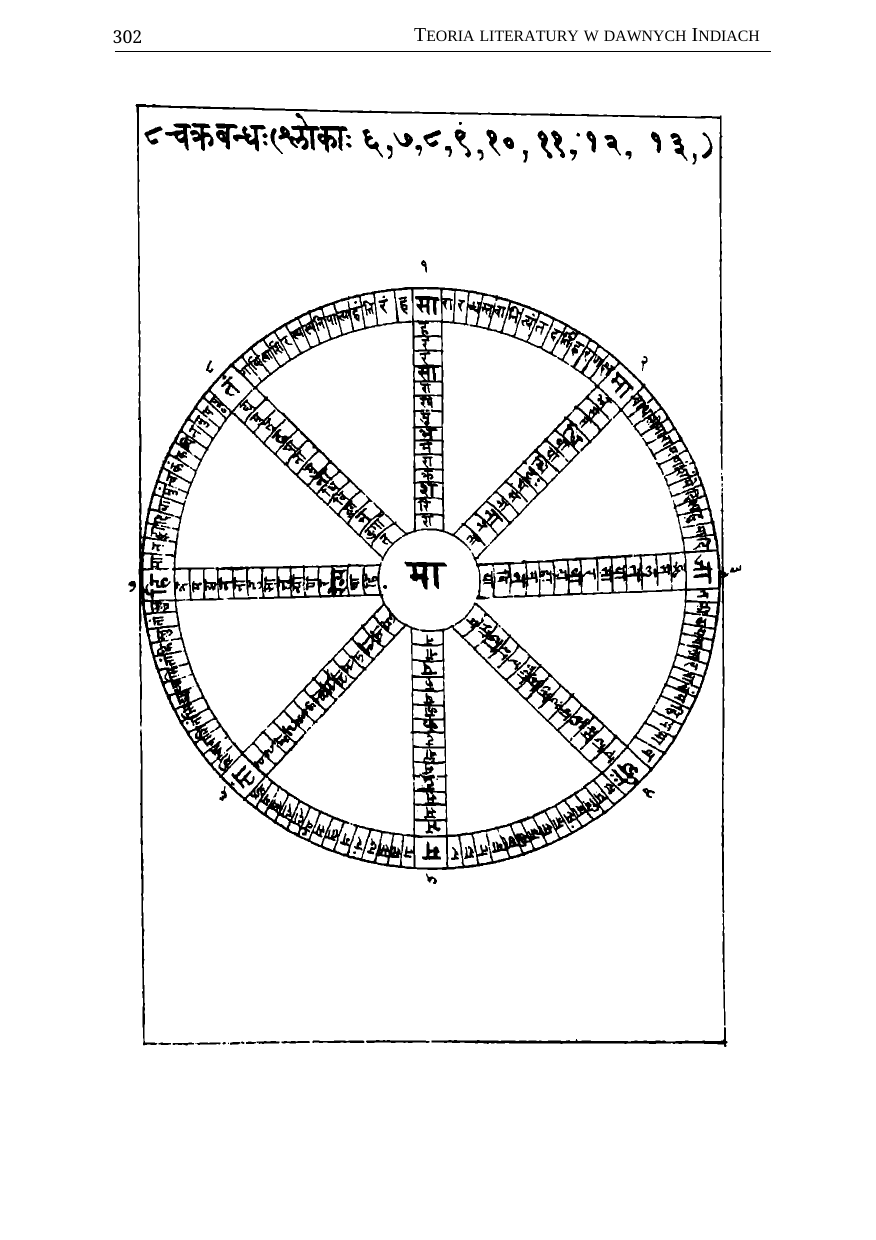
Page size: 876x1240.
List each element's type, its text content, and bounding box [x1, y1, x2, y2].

text 302 [112, 25, 145, 49]
text Teoria literatury w dawnych Indiach [414, 23, 773, 46]
picture [128, 104, 742, 1047]
